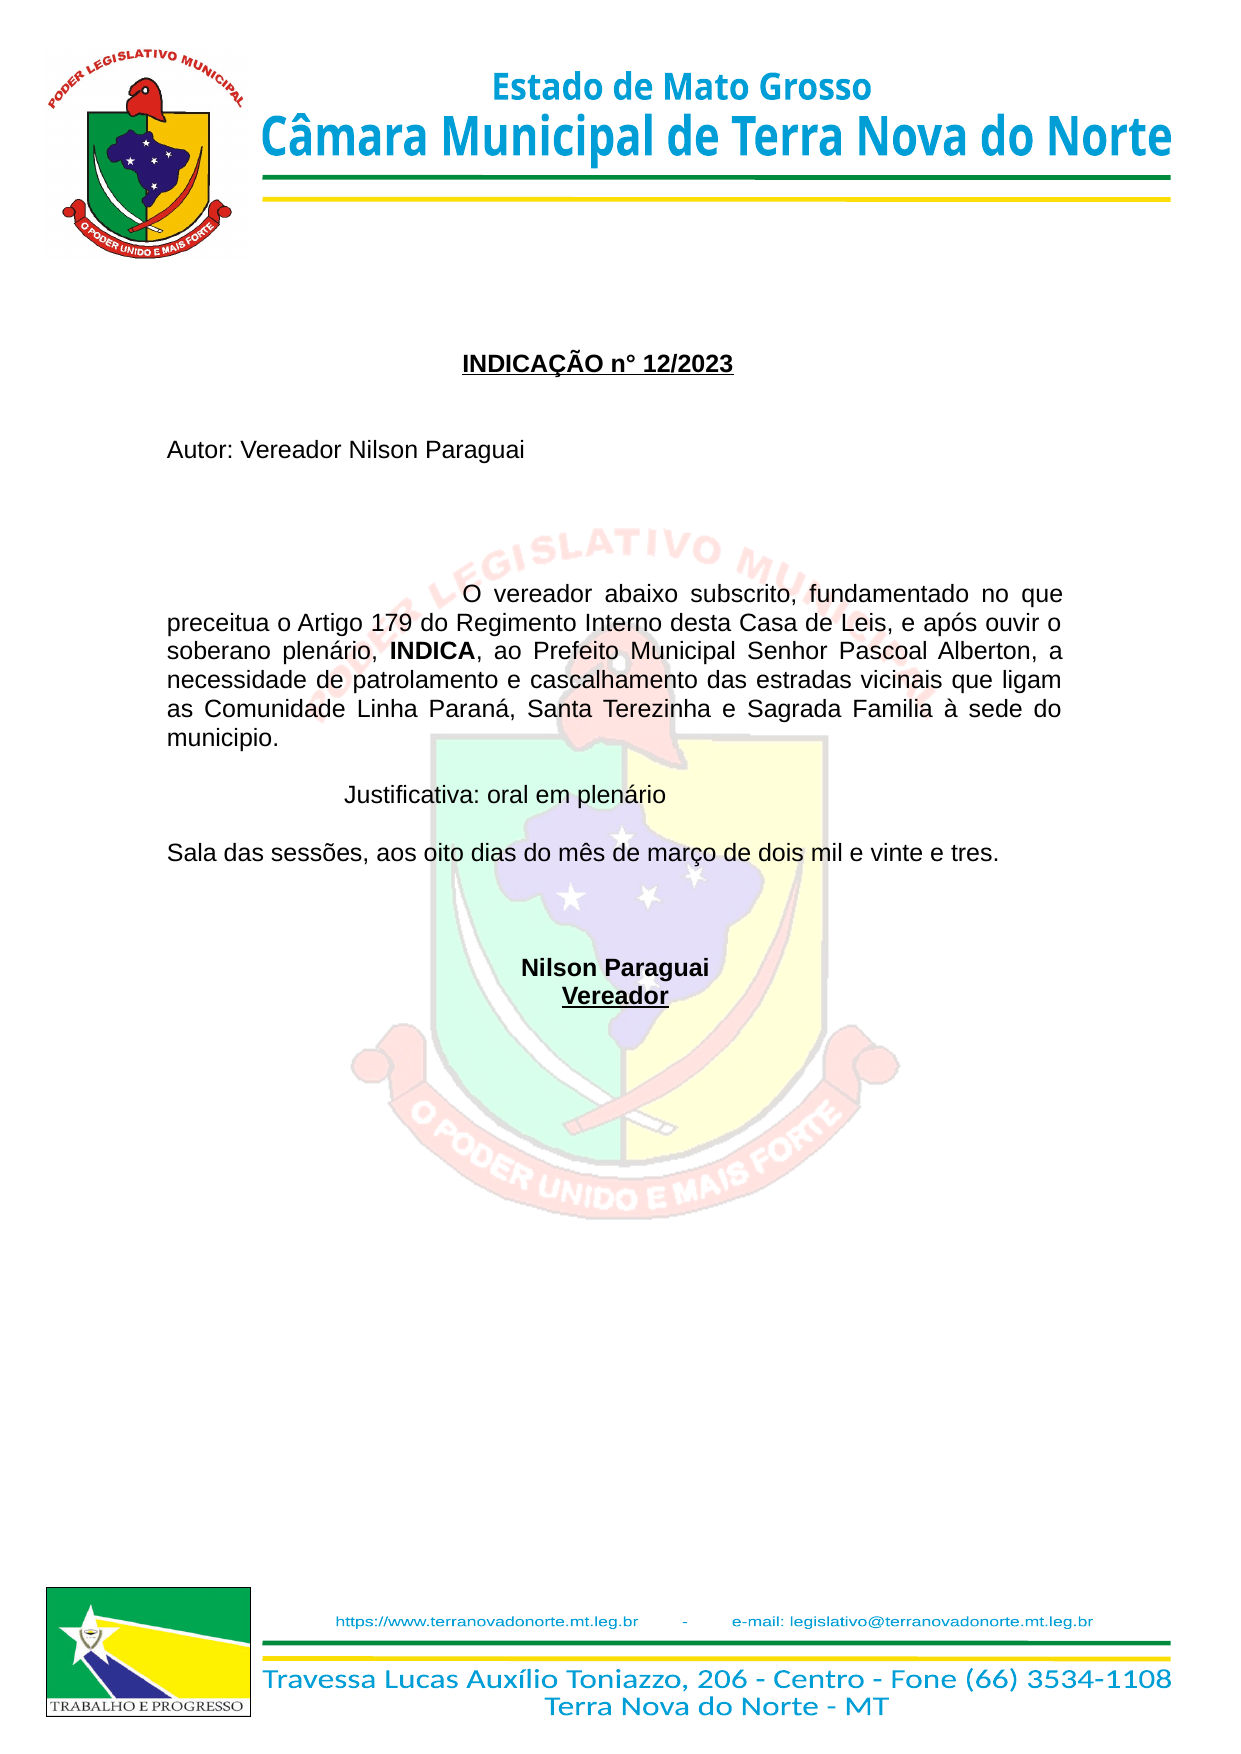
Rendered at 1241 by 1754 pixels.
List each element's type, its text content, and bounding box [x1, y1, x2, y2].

text INDICAÇÃO n° 12/2023 [167, 349, 1064, 378]
text Justificativa: oral em plenário [167, 780, 292, 809]
picture [44, 47, 249, 261]
text O vereador abaixo subscrito, fundamentado no que preceitua o Artigo 179 do Regimento Interno desta Casa de Leis, e após ouvir o soberano plenário, INDICA, ao Prefeito Municipal Senhor Pascoal Alberton, a necessidade de patrolamento e cascalhamento das estradas vicinais que ligam as Comunidade Linha Paraná, Santa Terezinha e Sagrada Familia à sede do municipio. [167, 579, 292, 751]
text O vereador abaixo subscrito, fundamentado no que preceitua o Artigo 179 do Regimento Interno desta Casa de Leis, e após ouvir o soberano plenário, INDICA, ao Prefeito Municipal Senhor Pascoal Alberton, a necessidade de patrolamento e cascalhamento das estradas vicinais que ligam as Comunidade Linha Paraná, Santa Terezinha e Sagrada Familia à sede do municipio. [956, 579, 1064, 751]
text Sala das sessões, aos oito dias do mês de março de dois mil e vinte e tres. [167, 838, 292, 866]
text Justificativa: oral em plenário [956, 780, 1064, 809]
text Vereador [167, 981, 292, 1010]
picture [47, 1588, 250, 1716]
text Sala das sessões, aos oito dias do mês de março de dois mil e vinte e tres. [956, 838, 1064, 866]
text Autor: Vereador Nilson Paraguai [167, 435, 1064, 464]
text Nilson Paraguai [956, 953, 1064, 981]
text Nilson Paraguai [167, 953, 292, 981]
text Vereador [956, 981, 1064, 1010]
